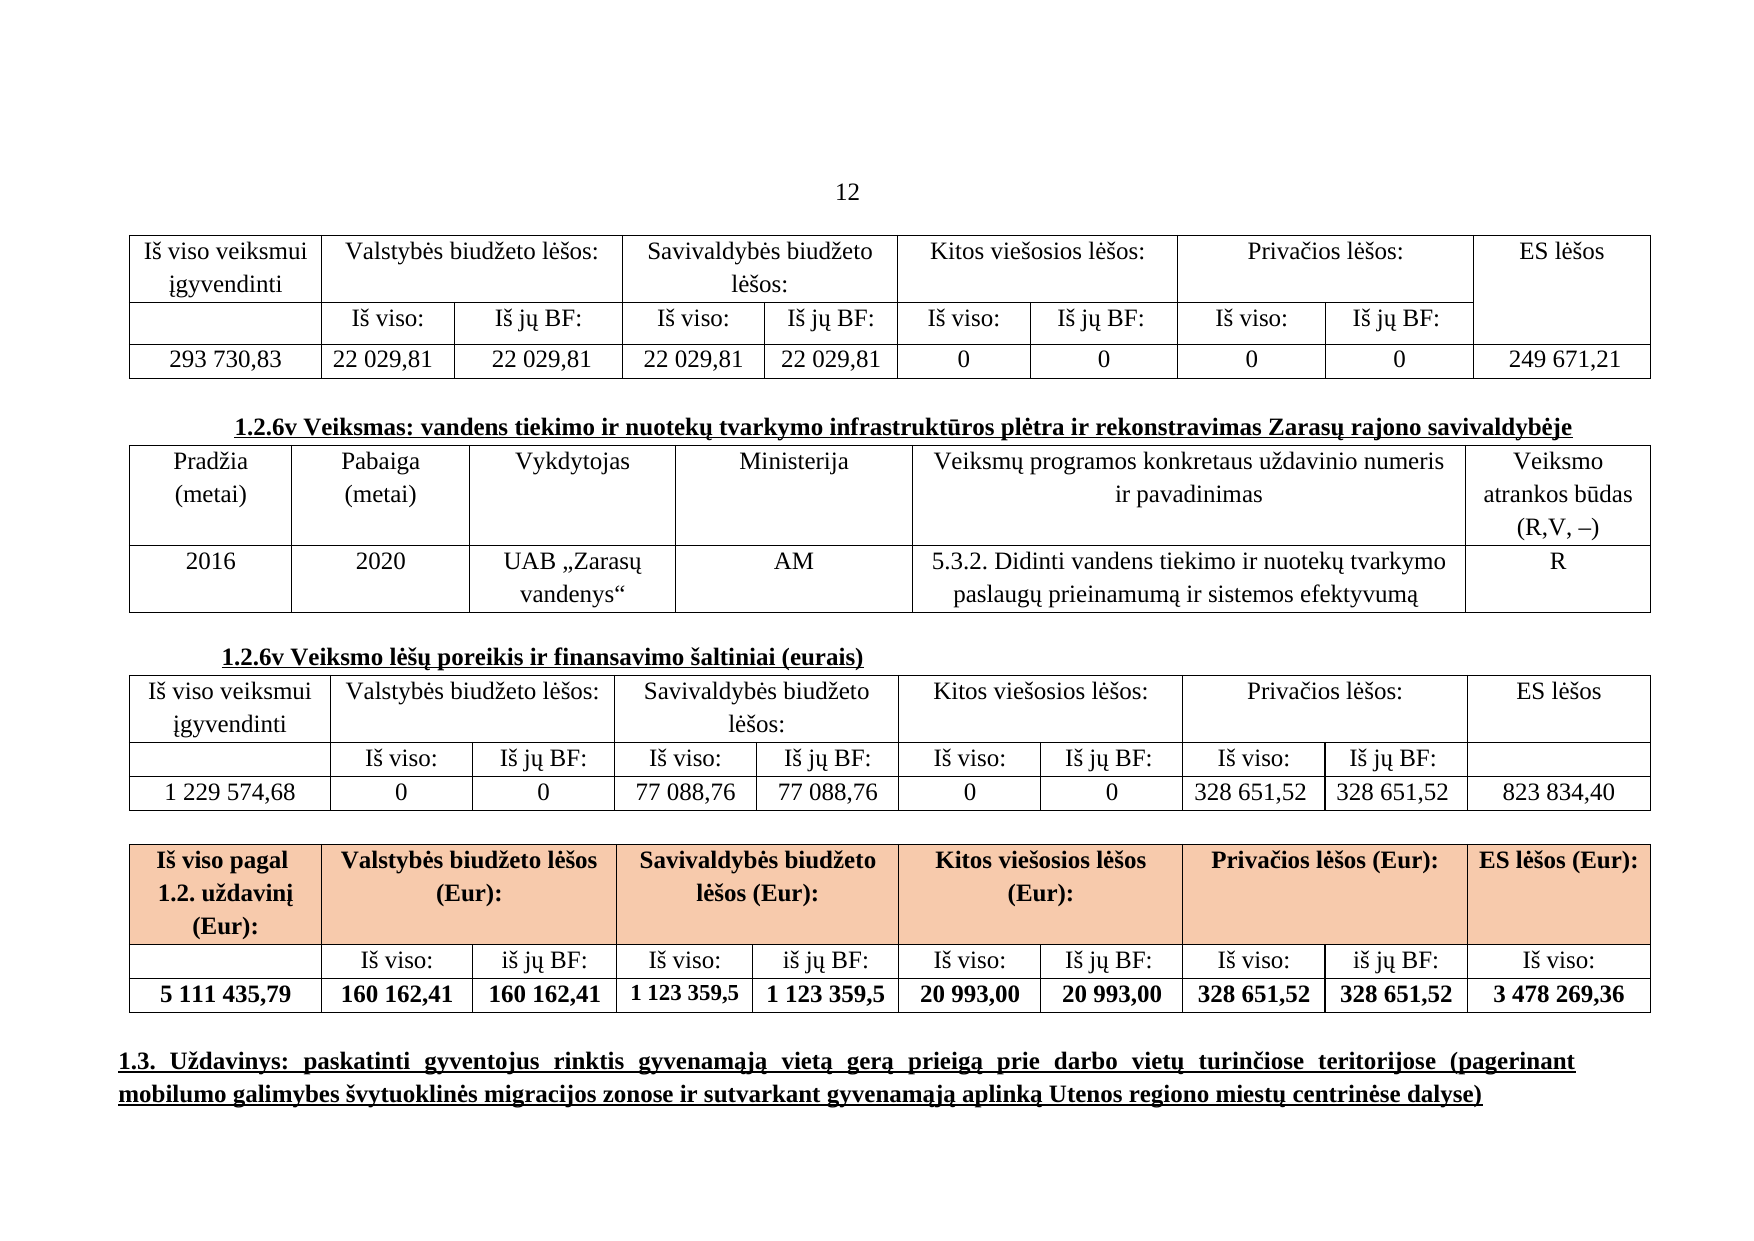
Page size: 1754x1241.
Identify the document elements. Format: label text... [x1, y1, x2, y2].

table_cell Iš viso: [615, 743, 756, 776]
table_cell 0 [1178, 345, 1325, 378]
table_cell iš jų BF: [753, 945, 898, 978]
table_cell 0 [1041, 777, 1182, 810]
table_cell 20 993,00 [899, 979, 1040, 1012]
table_header Ministerija [676, 446, 912, 545]
table_cell R [1466, 546, 1650, 612]
table_cell 328 651,52 [1326, 979, 1467, 1012]
table_cell 293 730,83 [130, 345, 321, 378]
table_header Savivaldybės biudžeto lėšos: [623, 236, 897, 302]
table_header Vykdytojas [470, 446, 675, 545]
table_cell 1 229 574,68 [130, 777, 330, 810]
table_cell 823 834,40 [1468, 777, 1650, 810]
table_cell Iš viso: [1183, 945, 1324, 978]
table_cell Iš jų BF: [455, 303, 622, 343]
table_cell 0 [473, 777, 614, 810]
table_cell Iš jų BF: [1041, 945, 1182, 978]
text 1.3. Uždavinys: paskatinti gyventojus rinktis gyvenamąją vietą gerą prieigą prie darbo vietų turinčiose teritorijose (pagerinant mobilumo galimybes švytuoklinės migracijos zonose ir sutvarkant gyvenamąją aplinką Utenos regiono miestų centrinėse dalyse) [118, 1046, 1577, 1108]
table_cell 1 123 359,5 [617, 979, 752, 1012]
table_cell UAB „Zarasų vandenys“ [470, 546, 675, 612]
table_header Savivaldybės biudžeto lėšos (Eur): [617, 845, 898, 944]
table_cell 2020 [292, 546, 469, 612]
table_cell Iš jų BF: [1326, 303, 1473, 343]
table_cell Iš viso: [617, 945, 752, 978]
table_header Veiksmo atrankos būdas (R,V, –) [1466, 446, 1650, 545]
table_header [1680, 1112, 1709, 1145]
table_cell 328 651,52 [1183, 979, 1324, 1012]
table_cell 1 123 359,5 [753, 979, 898, 1012]
table_header Privačios lėšos: [1178, 236, 1473, 302]
table_header Kitos viešosios lėšos: [898, 236, 1177, 302]
table_cell 22 029,81 [322, 345, 454, 378]
table_cell 22 029,81 [623, 345, 764, 378]
table_header Valstybės biudžeto lėšos: [322, 236, 622, 302]
table_header Savivaldybės biudžeto lėšos: [615, 676, 898, 742]
table_cell Iš jų BF: [1041, 743, 1182, 776]
table_header Valstybės biudžeto lėšos: [331, 676, 614, 742]
table_cell [130, 743, 330, 776]
table_header ES lėšos [1474, 236, 1650, 343]
table_cell 328 651,52 [1183, 777, 1324, 810]
table_cell Iš jų BF: [473, 743, 614, 776]
table_cell 77 088,76 [615, 777, 756, 810]
text 1.2.6v Veiksmo lėšų poreikis ir finansavimo šaltiniai (eurais) [118, 642, 1577, 670]
table_cell 5.3.2. Didinti vandens tiekimo ir nuotekų tvarkymo paslaugų prieinamumą ir sistemos efektyvumą [913, 546, 1465, 612]
table_header ES lėšos (Eur): [1468, 845, 1650, 944]
table_header Valstybės biudžeto lėšos (Eur): [322, 845, 616, 944]
table_cell Iš viso: [623, 303, 764, 343]
table_cell 77 088,76 [757, 777, 898, 810]
table_cell 249 671,21 [1474, 345, 1650, 378]
table_cell [130, 303, 321, 343]
table_header Pradžia (metai) [130, 446, 291, 545]
table_cell Iš jų BF: [1326, 743, 1467, 776]
table_header Pabaiga (metai) [292, 446, 469, 545]
table_cell Iš viso: [899, 945, 1040, 978]
table_cell Iš viso: [322, 945, 472, 978]
table_header ES lėšos [1468, 676, 1650, 742]
table_cell 160 162,41 [473, 979, 616, 1012]
table_cell 3 478 269,36 [1468, 979, 1650, 1012]
table_cell [1468, 743, 1650, 776]
table_cell iš jų BF: [1326, 945, 1467, 978]
table_cell Iš viso: [1468, 945, 1650, 978]
table_header Iš viso veiksmui įgyvendinti [130, 676, 330, 742]
table_header Privačios lėšos: [1183, 676, 1467, 742]
table_cell 0 [1326, 345, 1473, 378]
table_header Veiksmų programos konkretaus uždavinio numeris ir pavadinimas [913, 446, 1465, 545]
text 1.2.6v Veiksmas: vandens tiekimo ir nuotekų tvarkymo infrastruktūros plėtra ir rekonstravimas Zarasų rajono savivaldybėje [118, 412, 1577, 440]
table_header [128, 1112, 1680, 1145]
table_cell AM [676, 546, 912, 612]
table_cell Iš viso: [322, 303, 454, 343]
table_cell Iš viso: [898, 303, 1030, 343]
table_cell 160 162,41 [322, 979, 472, 1012]
table_cell 0 [898, 345, 1030, 378]
table_cell Iš viso: [1178, 303, 1325, 343]
table_cell 22 029,81 [765, 345, 897, 378]
table_cell Iš jų BF: [1031, 303, 1177, 343]
table_cell 5 111 435,79 [130, 979, 321, 1012]
table_header Kitos viešosios lėšos: [899, 676, 1182, 742]
table_cell 0 [1031, 345, 1177, 378]
table_cell 22 029,81 [455, 345, 622, 378]
table_header Iš viso pagal 1.2. uždavinį (Eur): [130, 845, 321, 944]
table_cell iš jų BF: [473, 945, 616, 978]
table_header Privačios lėšos (Eur): [1183, 845, 1467, 944]
table_cell Iš jų BF: [765, 303, 897, 343]
table_cell Iš jų BF: [757, 743, 898, 776]
table_cell 20 993,00 [1041, 979, 1182, 1012]
table_cell 2016 [130, 546, 291, 612]
table_cell Iš viso: [899, 743, 1040, 776]
table_cell Iš viso: [331, 743, 472, 776]
table_cell 328 651,52 [1326, 777, 1467, 810]
table_cell 0 [331, 777, 472, 810]
table_header Kitos viešosios lėšos (Eur): [899, 845, 1182, 944]
table_cell Iš viso: [1183, 743, 1324, 776]
table_header Iš viso veiksmui įgyvendinti [130, 236, 321, 302]
table_cell [130, 945, 321, 978]
table_cell 0 [899, 777, 1040, 810]
